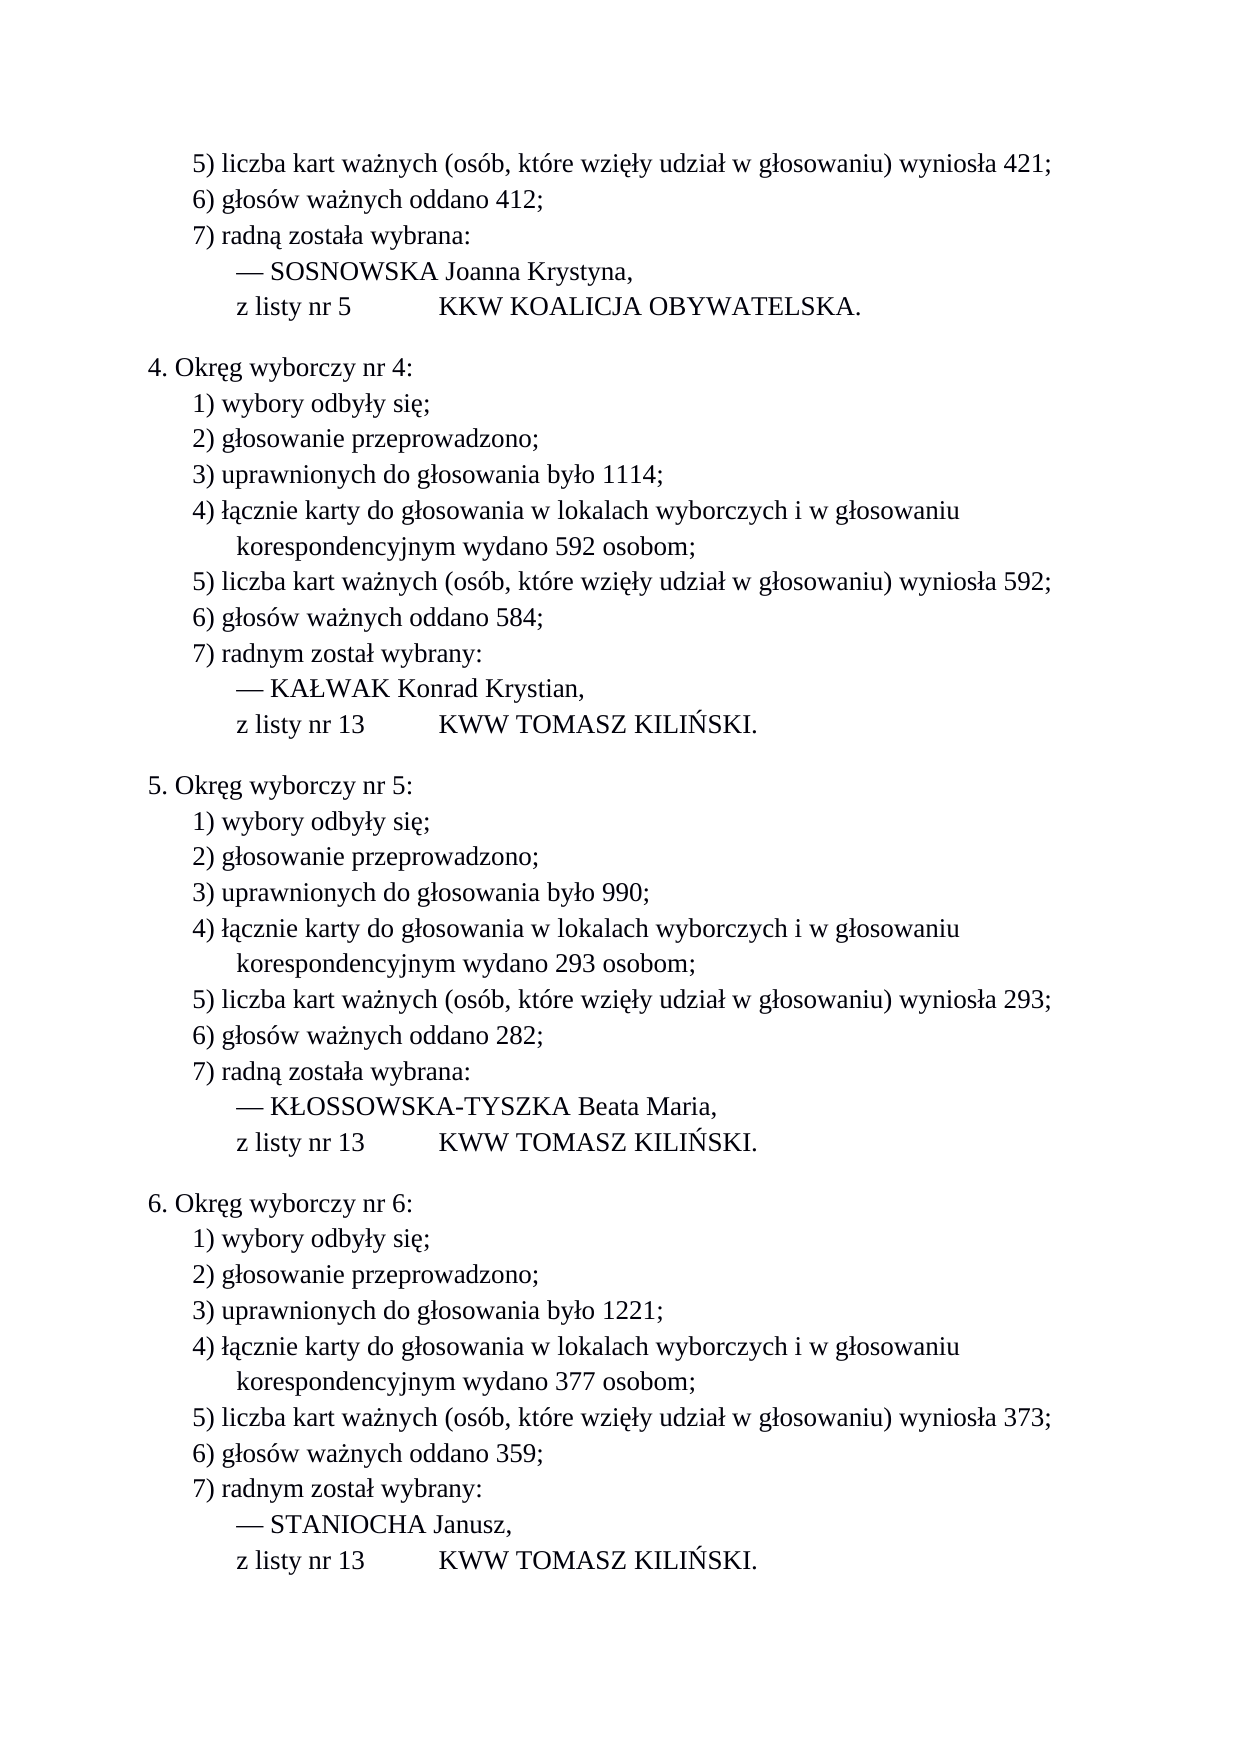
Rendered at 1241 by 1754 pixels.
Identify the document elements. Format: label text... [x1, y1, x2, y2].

text ― KŁOSSOWSKA-TYSZKA Beata Maria, [236, 1090, 1093, 1122]
text 7) radnym został wybrany: [192, 637, 1093, 668]
text z listy nr 5 KKW KOALICJA OBYWATELSKA. [236, 291, 1093, 322]
text 1) wybory odbyły się; [192, 804, 1093, 836]
text 5) liczba kart ważnych (osób, które wzięły udział w głosowaniu) wyniosła 293; [192, 983, 1093, 1014]
text 2) głosowanie przeprowadzono; [192, 422, 1093, 454]
text 4) łącznie karty do głosowania w lokalach wyborczych i w głosowaniu korespondencyjnym wydano 293 osobom; [192, 912, 1093, 979]
text 2) głosowanie przeprowadzono; [192, 840, 1093, 871]
text 4. Okręg wyborczy nr 4: [148, 351, 1093, 382]
text ― KAŁWAK Konrad Krystian, [236, 673, 1093, 704]
text 3) uprawnionych do głosowania było 1221; [192, 1294, 1093, 1325]
text ― SOSNOWSKA Joanna Krystyna, [236, 255, 1093, 286]
text 5) liczba kart ważnych (osób, które wzięły udział w głosowaniu) wyniosła 421; [192, 148, 1093, 179]
text 3) uprawnionych do głosowania było 990; [192, 876, 1093, 907]
text 6) głosów ważnych oddano 412; [192, 183, 1093, 214]
text 5. Okręg wyborczy nr 5: [148, 769, 1093, 800]
text 7) radną została wybrana: [192, 1055, 1093, 1086]
text 1) wybory odbyły się; [192, 1222, 1093, 1253]
text z listy nr 13 KWW TOMASZ KILIŃSKI. [236, 1126, 1093, 1157]
text 7) radną została wybrana: [192, 219, 1093, 250]
text 5) liczba kart ważnych (osób, które wzięły udział w głosowaniu) wyniosła 592; [192, 565, 1093, 597]
text 7) radnym został wybrany: [192, 1472, 1093, 1504]
text 4) łącznie karty do głosowania w lokalach wyborczych i w głosowaniu korespondencyjnym wydano 592 osobom; [192, 494, 1093, 561]
text 1) wybory odbyły się; [192, 387, 1093, 418]
text z listy nr 13 KWW TOMASZ KILIŃSKI. [236, 1544, 1093, 1575]
text 6. Okręg wyborczy nr 6: [148, 1187, 1093, 1218]
text 3) uprawnionych do głosowania było 1114; [192, 458, 1093, 489]
text 5) liczba kart ważnych (osób, które wzięły udział w głosowaniu) wyniosła 373; [192, 1401, 1093, 1432]
text z listy nr 13 KWW TOMASZ KILIŃSKI. [236, 708, 1093, 739]
text 2) głosowanie przeprowadzono; [192, 1258, 1093, 1289]
text 6) głosów ważnych oddano 359; [192, 1437, 1093, 1468]
text 6) głosów ważnych oddano 584; [192, 601, 1093, 632]
text 6) głosów ważnych oddano 282; [192, 1019, 1093, 1050]
text ― STANIOCHA Janusz, [236, 1508, 1093, 1539]
text 4) łącznie karty do głosowania w lokalach wyborczych i w głosowaniu korespondencyjnym wydano 377 osobom; [192, 1329, 1093, 1396]
